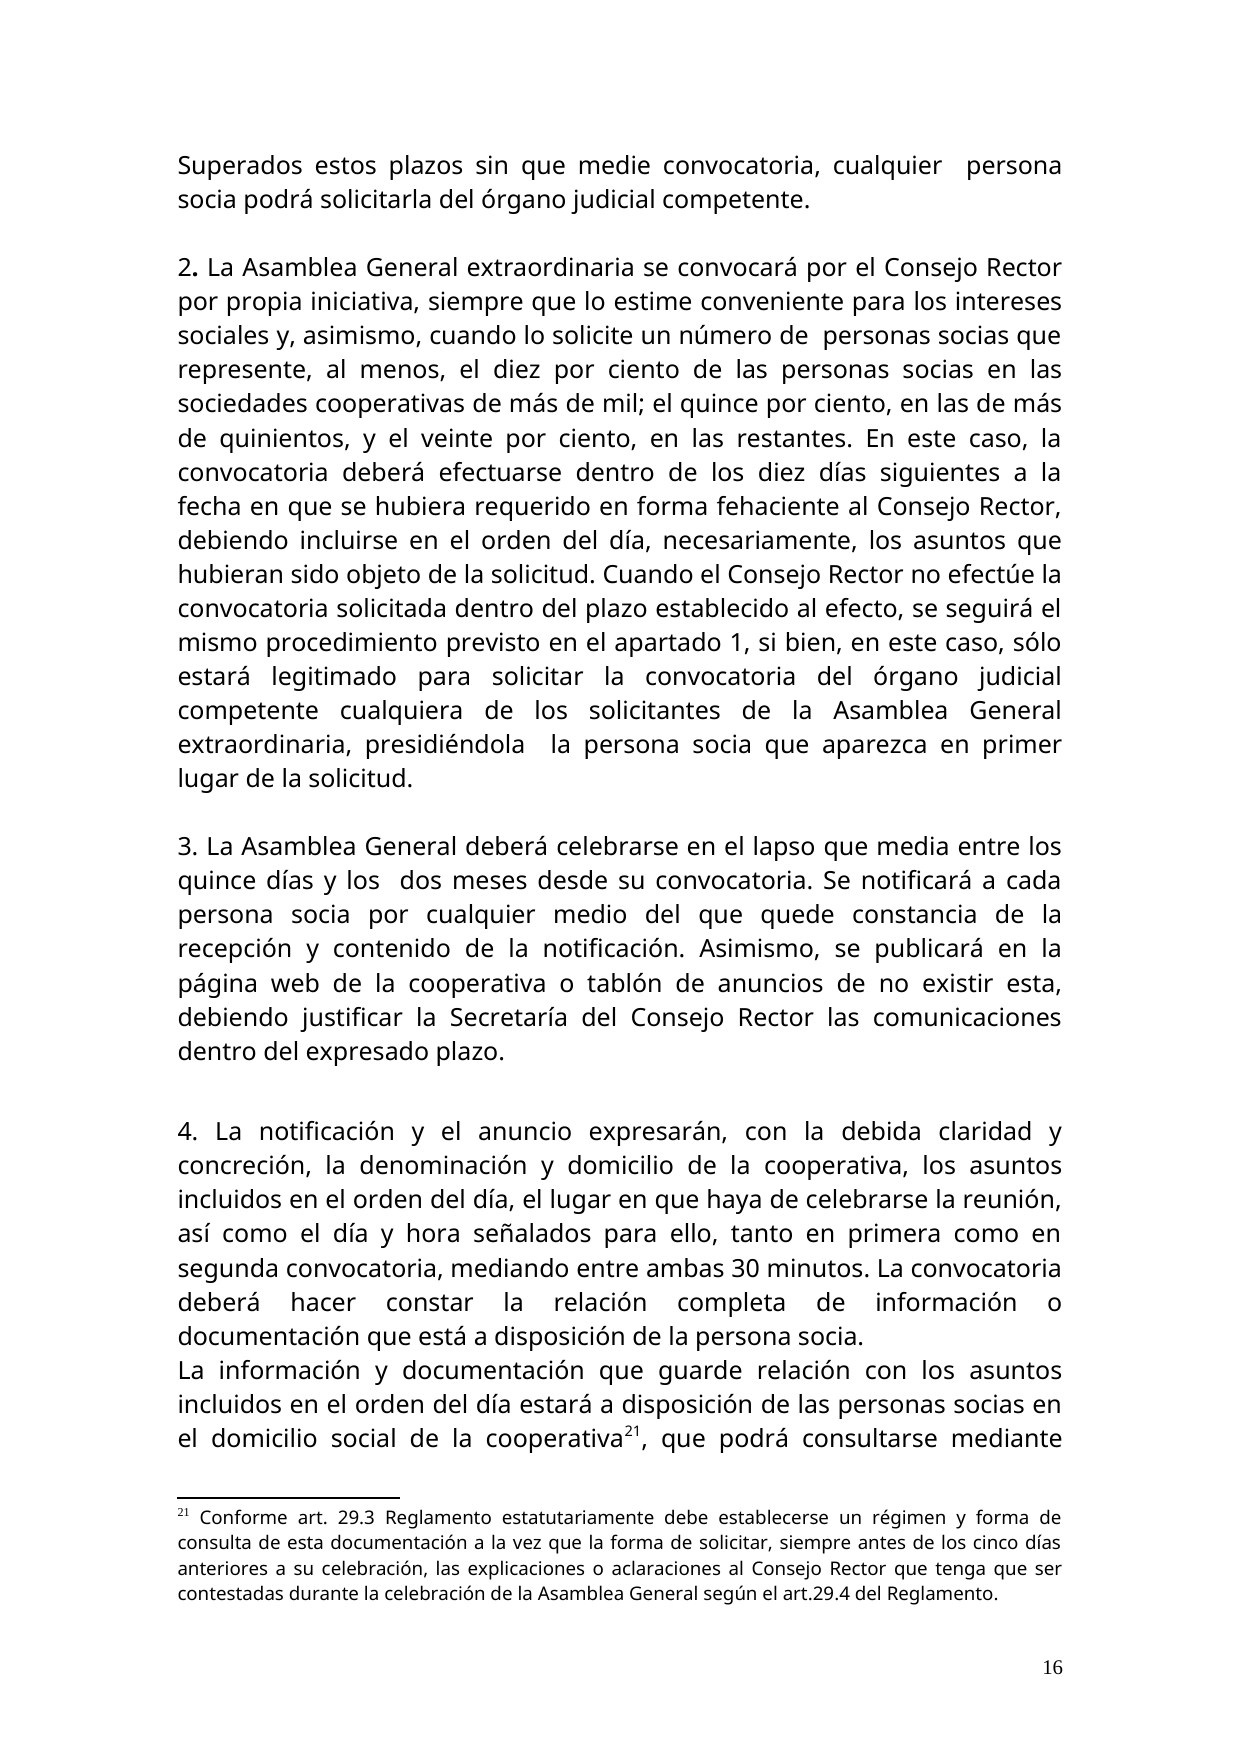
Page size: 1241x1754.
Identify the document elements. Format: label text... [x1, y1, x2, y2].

text 3. La Asamblea General deberá celebrarse en el lapso que media entre los quince días y los dos meses desde su convocatoria. Se notificará a cada persona socia por cualquier medio del que quede constancia de la recepción y contenido de la notificación. Asimismo, se publicará en la página web de la cooperativa o tablón de anuncios de no existir esta, debiendo justificar la Secretaría del Consejo Rector las comunicaciones dentro del expresado plazo. [177, 829, 1063, 1067]
text La información y documentación que guarde relación con los asuntos incluidos en el orden del día estará a disposición de las personas socias en el domicilio social de la cooperativa, que podrá consultarse mediante [177, 1352, 1063, 1454]
text 4. La notificación y el anuncio expresarán, con la debida claridad y concreción, la denominación y domicilio de la cooperativa, los asuntos incluidos en el orden del día, el lugar en que haya de celebrarse la reunión, así como el día y hora señalados para ello, tanto en primera como en segunda convocatoria, mediando entre ambas 30 minutos. La convocatoria deberá hacer constar la relación completa de información o documentación que está a disposición de la persona socia. [177, 1114, 1063, 1352]
text Superados estos plazos sin que medie convocatoria, cualquier persona socia podrá solicitarla del órgano judicial competente. [177, 148, 1063, 216]
text Conforme art. 29.3 Reglamento estatutariamente debe establecerse un régimen y forma de consulta de esta documentación a la vez que la forma de solicitar, siempre antes de los cinco días anteriores a su celebración, las explicaciones o aclaraciones al Consejo Rector que tenga que ser contestadas durante la celebración de la Asamblea General según el art.29.4 del Reglamento. [177, 1504, 1063, 1606]
text 2. La Asamblea General extraordinaria se convocará por el Consejo Rector por propia iniciativa, siempre que lo estime conveniente para los intereses sociales y, asimismo, cuando lo solicite un número de personas socias que represente, al menos, el diez por ciento de las personas socias en las sociedades cooperativas de más de mil; el quince por ciento, en las de más de quinientos, y el veinte por ciento, en las restantes. En este caso, la convocatoria deberá efectuarse dentro de los diez días siguientes a la fecha en que se hubiera requerido en forma fehaciente al Consejo Rector, debiendo incluirse en el orden del día, necesariamente, los asuntos que hubieran sido objeto de la solicitud. Cuando el Consejo Rector no efectúe la convocatoria solicitada dentro del plazo establecido al efecto, se seguirá el mismo procedimiento previsto en el apartado 1, si bien, en este caso, sólo estará legitimado para solicitar la convocatoria del órgano judicial competente cualquiera de los solicitantes de la Asamblea General extraordinaria, presidiéndola la persona socia que aparezca en primer lugar de la solicitud. [177, 250, 1063, 795]
